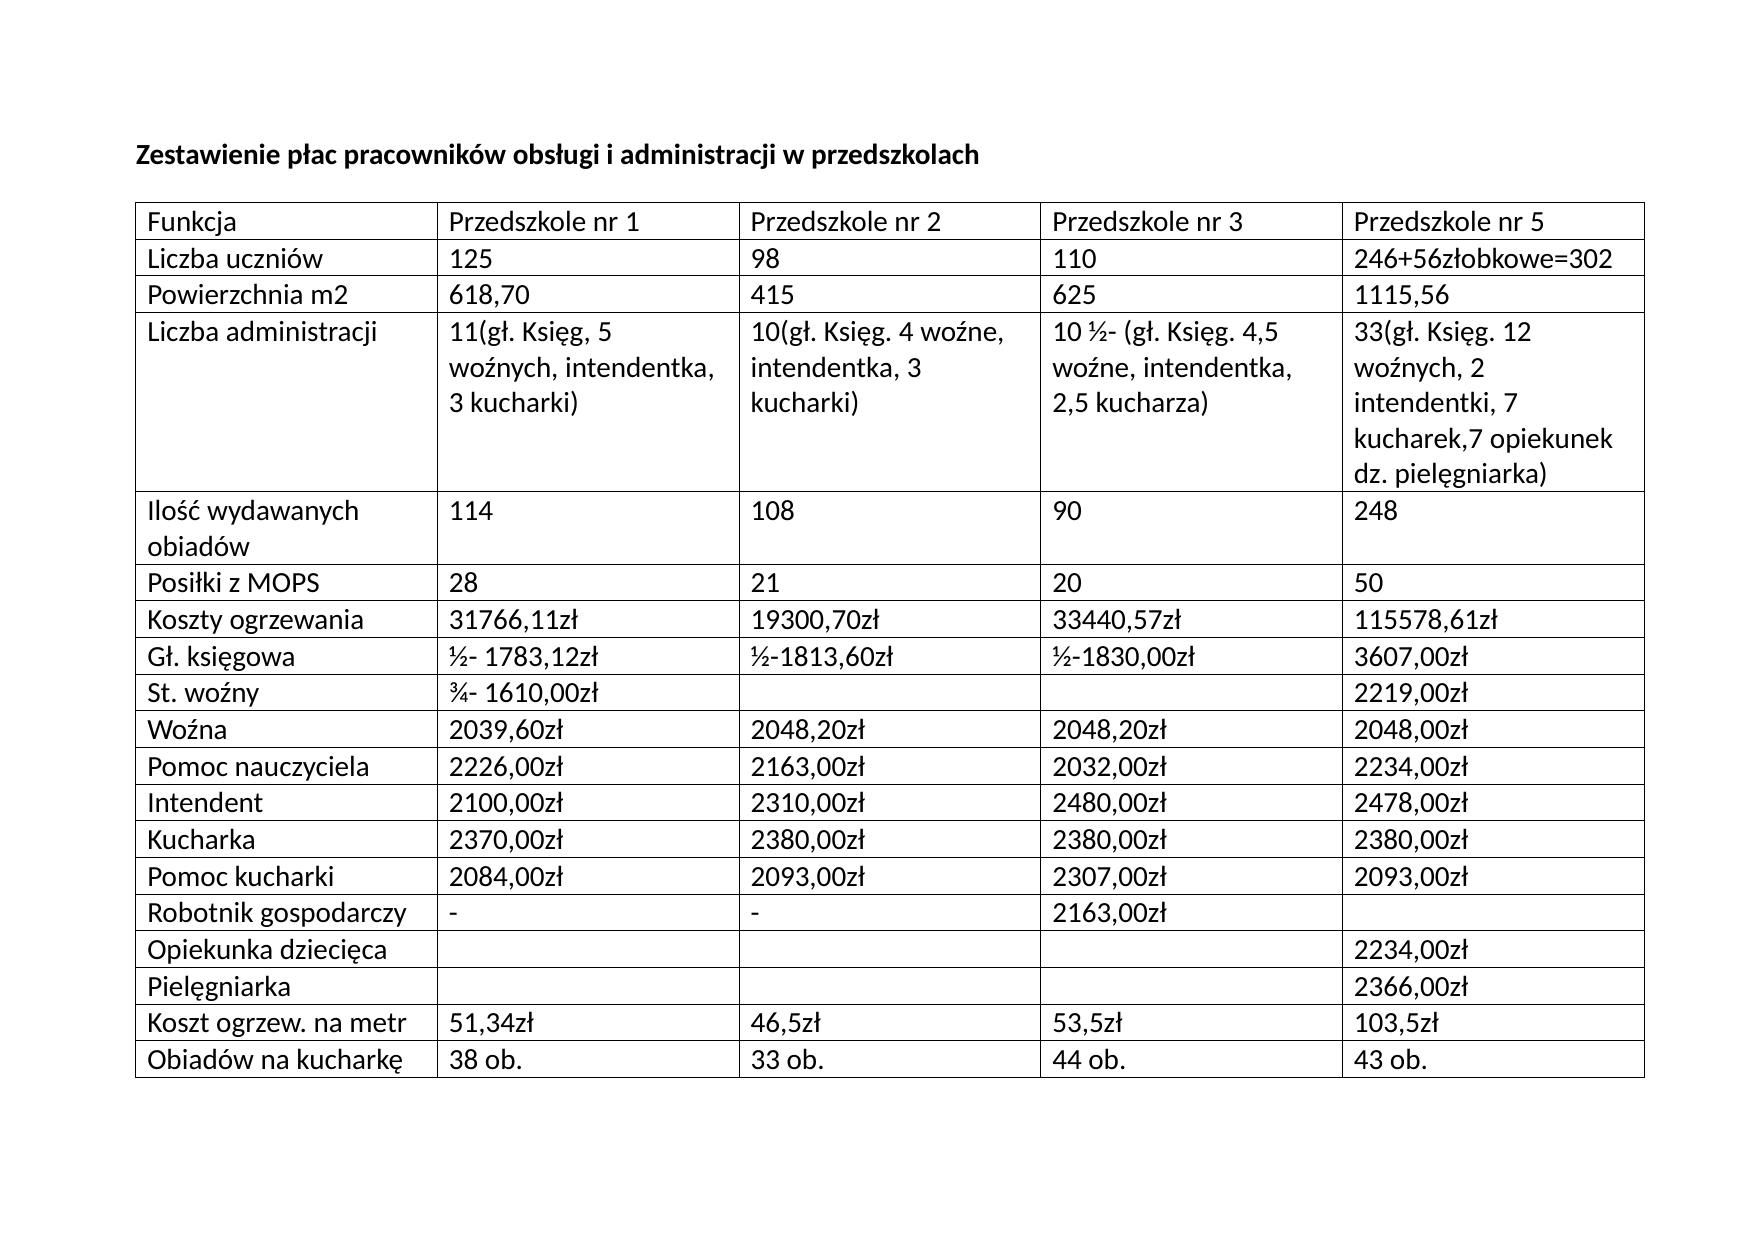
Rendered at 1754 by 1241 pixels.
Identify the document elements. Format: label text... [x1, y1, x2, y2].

table_cell - [740, 895, 1040, 930]
table_cell 98 [740, 240, 1040, 275]
table_cell 2310,00zł [740, 785, 1040, 820]
table_cell 2234,00zł [1343, 931, 1644, 967]
table_cell 115578,61zł [1343, 601, 1644, 637]
table_cell 51,34zł [438, 1005, 739, 1040]
table_cell 2039,60zł [438, 711, 739, 747]
table_cell 20 [1041, 565, 1342, 600]
table_cell 114 [438, 492, 739, 563]
text Zestawienie płac pracowników obsługi i administracji w przedszkolach [136, 136, 1618, 171]
table_cell 33 ob. [740, 1041, 1040, 1077]
table_cell 2048,20zł [1041, 711, 1342, 747]
table_cell 2093,00zł [1343, 858, 1644, 893]
table_cell 246+56złobkowe=302 [1343, 240, 1644, 275]
table_cell Kucharka [136, 821, 437, 857]
table_cell Ilość wydawanych obiadów [136, 492, 437, 563]
table_cell 38 ob. [438, 1041, 739, 1077]
table_cell 2084,00zł [438, 858, 739, 893]
table_cell 110 [1041, 240, 1342, 275]
table_cell 43 ob. [1343, 1041, 1644, 1077]
table_cell 2093,00zł [740, 858, 1040, 893]
table_cell 108 [740, 492, 1040, 563]
table_header Funkcja [136, 203, 437, 239]
table_cell 2234,00zł [1343, 748, 1644, 783]
table_cell Pomoc kucharki [136, 858, 437, 893]
table_cell St. woźny [136, 675, 437, 710]
table_cell Woźna [136, 711, 437, 747]
table_cell Obiadów na kucharkę [136, 1041, 437, 1077]
table_header Przedszkole nr 1 [438, 203, 739, 239]
table_cell [1041, 675, 1342, 710]
table_cell - [438, 895, 739, 930]
table_cell 33440,57zł [1041, 601, 1342, 637]
table_cell Powierzchnia m2 [136, 276, 437, 312]
table_cell 618,70 [438, 276, 739, 312]
table_cell 248 [1343, 492, 1644, 563]
table_cell Koszty ogrzewania [136, 601, 437, 637]
table_cell 53,5zł [1041, 1005, 1342, 1040]
table_cell 103,5zł [1343, 1005, 1644, 1040]
table_cell 2163,00zł [740, 748, 1040, 783]
table_cell 415 [740, 276, 1040, 312]
table_cell ½- 1783,12zł [438, 638, 739, 673]
table_header Przedszkole nr 3 [1041, 203, 1342, 239]
table_cell 2307,00zł [1041, 858, 1342, 893]
table_cell 125 [438, 240, 739, 275]
table_cell [740, 675, 1040, 710]
table_cell Liczba uczniów [136, 240, 437, 275]
table_cell 625 [1041, 276, 1342, 312]
table_cell ½-1813,60zł [740, 638, 1040, 673]
table_cell 2370,00zł [438, 821, 739, 857]
table_cell Intendent [136, 785, 437, 820]
table_cell 10 ½- (gł. Księg. 4,5 woźne, intendentka, 2,5 kucharza) [1041, 313, 1342, 491]
table_cell Pielęgniarka [136, 968, 437, 1003]
table_cell 50 [1343, 565, 1644, 600]
table_cell [1041, 968, 1342, 1003]
table_cell 2219,00zł [1343, 675, 1644, 710]
table_cell 33(gł. Księg. 12 woźnych, 2 intendentki, 7 kucharek,7 opiekunek dz. pielęgniarka) [1343, 313, 1644, 491]
table_cell [740, 968, 1040, 1003]
table_cell 31766,11zł [438, 601, 739, 637]
table_cell 2048,00zł [1343, 711, 1644, 747]
table_cell 2380,00zł [1041, 821, 1342, 857]
table_cell ½-1830,00zł [1041, 638, 1342, 673]
table_cell 1115,56 [1343, 276, 1644, 312]
table_cell 2380,00zł [740, 821, 1040, 857]
table_cell 2380,00zł [1343, 821, 1644, 857]
table_cell 2366,00zł [1343, 968, 1644, 1003]
table_cell Opiekunka dziecięca [136, 931, 437, 967]
table_cell [1041, 931, 1342, 967]
table_cell [438, 968, 739, 1003]
table_cell [438, 931, 739, 967]
table_cell 21 [740, 565, 1040, 600]
table_cell Koszt ogrzew. na metr [136, 1005, 437, 1040]
table_cell 2480,00zł [1041, 785, 1342, 820]
table_cell 2163,00zł [1041, 895, 1342, 930]
table_header Przedszkole nr 5 [1343, 203, 1644, 239]
table_cell [1343, 895, 1644, 930]
table_cell Robotnik gospodarczy [136, 895, 437, 930]
table_cell Posiłki z MOPS [136, 565, 437, 600]
table_cell 2048,20zł [740, 711, 1040, 747]
table_cell 11(gł. Księg, 5 woźnych, intendentka, 3 kucharki) [438, 313, 739, 491]
table_cell Gł. księgowa [136, 638, 437, 673]
table_cell [740, 931, 1040, 967]
table_cell 90 [1041, 492, 1342, 563]
table_cell 19300,70zł [740, 601, 1040, 637]
table_cell 3607,00zł [1343, 638, 1644, 673]
table_cell 2100,00zł [438, 785, 739, 820]
table_header Przedszkole nr 2 [740, 203, 1040, 239]
table_cell ¾- 1610,00zł [438, 675, 739, 710]
table_cell 10(gł. Księg. 4 woźne, intendentka, 3 kucharki) [740, 313, 1040, 491]
table_cell 46,5zł [740, 1005, 1040, 1040]
table_cell 28 [438, 565, 739, 600]
table_cell 2478,00zł [1343, 785, 1644, 820]
table_cell 2226,00zł [438, 748, 739, 783]
table_cell 2032,00zł [1041, 748, 1342, 783]
table_cell 44 ob. [1041, 1041, 1342, 1077]
table_cell Liczba administracji [136, 313, 437, 491]
table_cell Pomoc nauczyciela [136, 748, 437, 783]
